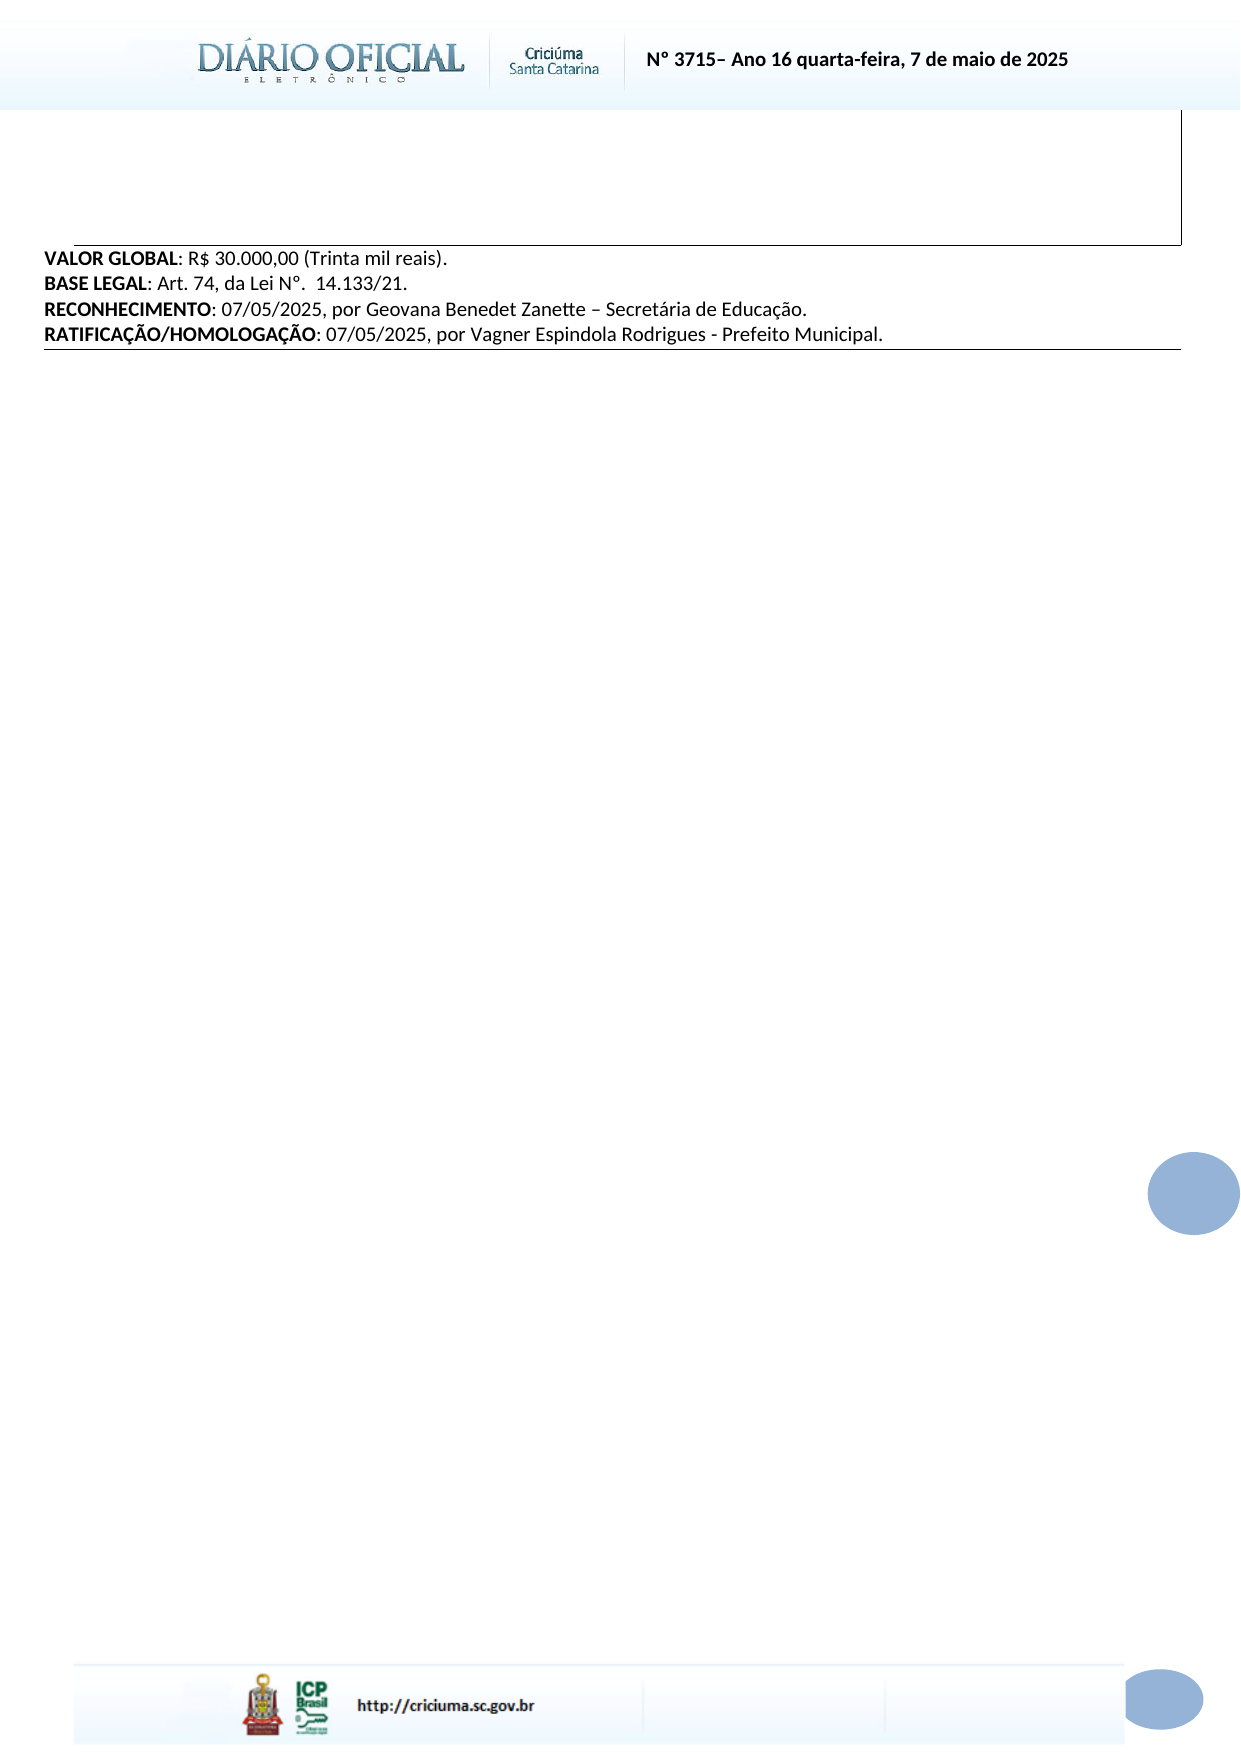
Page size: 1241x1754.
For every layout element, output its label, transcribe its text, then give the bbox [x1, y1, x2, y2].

text VALOR GLOBAL: R$ 30.000,00 (Trinta mil reais). [44, 245, 1181, 271]
text BASE LEGAL: Art. 74, da Lei Nº. 14.133/21. [44, 271, 1181, 296]
text RATIFICAÇÃO/HOMOLOGAÇÃO: 07/05/2025, por Vagner Espindola Rodrigues - Prefeito Municipal. [44, 321, 1181, 349]
text RECONHECIMENTO: 07/05/2025, por Geovana Benedet Zanette – Secretária de Educação. [44, 296, 1181, 321]
